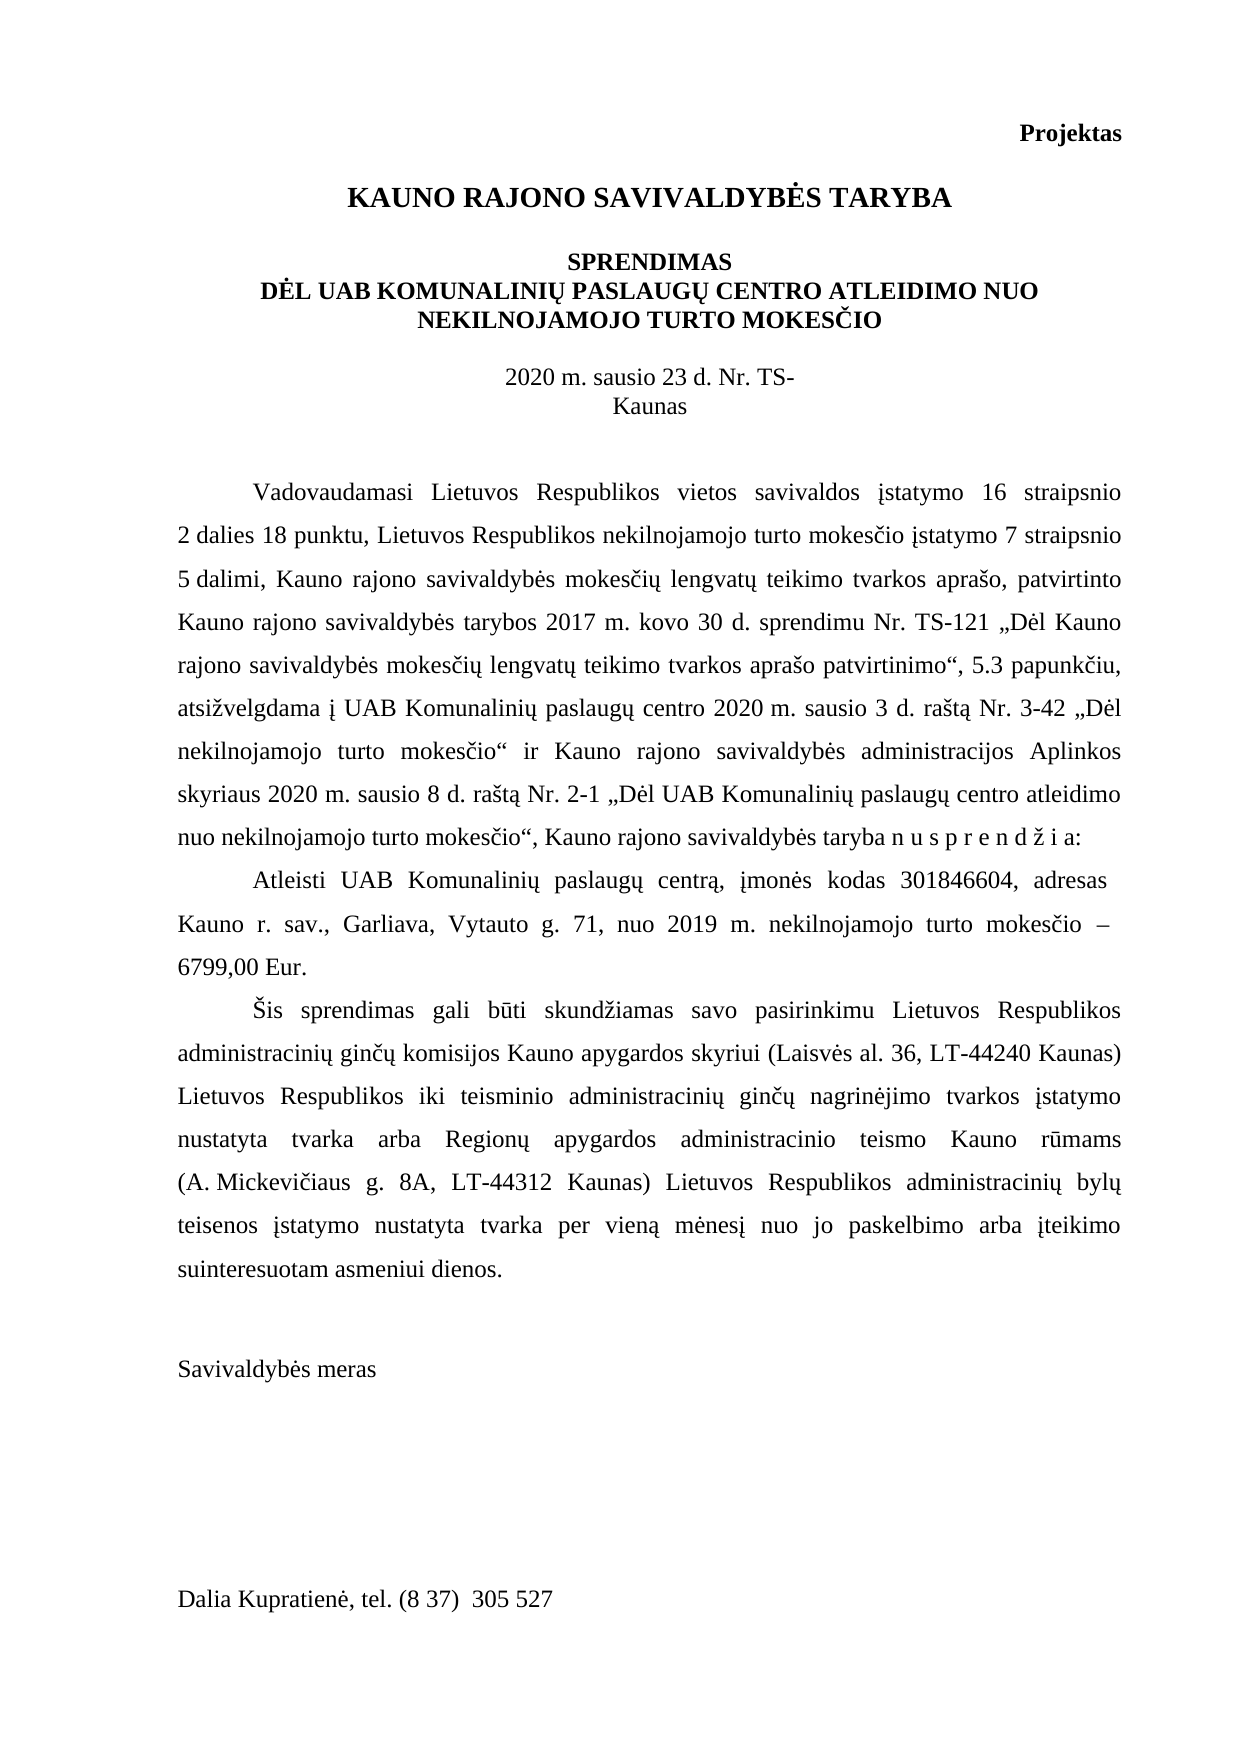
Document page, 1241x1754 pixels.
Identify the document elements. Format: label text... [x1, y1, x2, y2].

text Projektas [177, 118, 1122, 147]
text KAUNO RAJONO SAVIVALDYBĖS TARYBA [177, 180, 1122, 214]
text Kaunas [177, 391, 1122, 420]
text Savivaldybės meras [177, 1354, 1122, 1383]
text Dalia Kupratienė, tel. (8 37) 305 527 [177, 1584, 1122, 1613]
text Šis sprendimas gali būti skundžiamas savo pasirinkimu Lietuvos Respublikos administracinių ginčų komisijos Kauno apygardos skyriui (Laisvės al. 36, LT-44240 Kaunas) Lietuvos Respublikos iki teisminio administracinių ginčų nagrinėjimo tvarkos įstatymo nustatyta tvarka arba Regionų apygardos administracinio teismo Kauno rūmams (A. Mickevičiaus g. 8A, LT-44312 Kaunas) Lietuvos Respublikos administracinių bylų teisenos įstatymo nustatyta tvarka per vieną mėnesį nuo jo paskelbimo arba įteikimo suinteresuotam asmeniui dienos. [177, 995, 1122, 1282]
text Atleisti UAB Komunalinių paslaugų centrą, įmonės kodas 301846604, adresas Kauno r. sav., Garliava, Vytauto g. 71, nuo 2019 m. nekilnojamojo turto mokesčio – 6799,00 Eur. [177, 866, 1122, 981]
text DĖL UAB KOMUNALINIŲ PASLAUGŲ CENTRO ATLEIDIMO NUO NEKILNOJAMOJO TURTO MOKESČIO [177, 276, 1122, 334]
text 2020 m. sausio 23 d. Nr. TS- [177, 362, 1122, 391]
text SPRENDIMAS [177, 247, 1122, 276]
text Vadovaudamasi Lietuvos Respublikos vietos savivaldos įstatymo 16 straipsnio 2 dalies 18 punktu, Lietuvos Respublikos nekilnojamojo turto mokesčio įstatymo 7 straipsnio 5 dalimi, Kauno rajono savivaldybės mokesčių lengvatų teikimo tvarkos aprašo, patvirtinto Kauno rajono savivaldybės tarybos 2017 m. kovo 30 d. sprendimu Nr. TS-121 „Dėl Kauno rajono savivaldybės mokesčių lengvatų teikimo tvarkos aprašo patvirtinimo“, 5.3 papunkčiu, atsižvelgdama į UAB Komunalinių paslaugų centro 2020 m. sausio 3 d. raštą Nr. 3-42 „Dėl nekilnojamojo turto mokesčio“ ir Kauno rajono savivaldybės administracijos Aplinkos skyriaus 2020 m. sausio 8 d. raštą Nr. 2-1 „Dėl UAB Komunalinių paslaugų centro atleidimo nuo nekilnojamojo turto mokesčio“, Kauno rajono savivaldybės taryba n u s p r e n d ž i a: [177, 477, 1122, 851]
